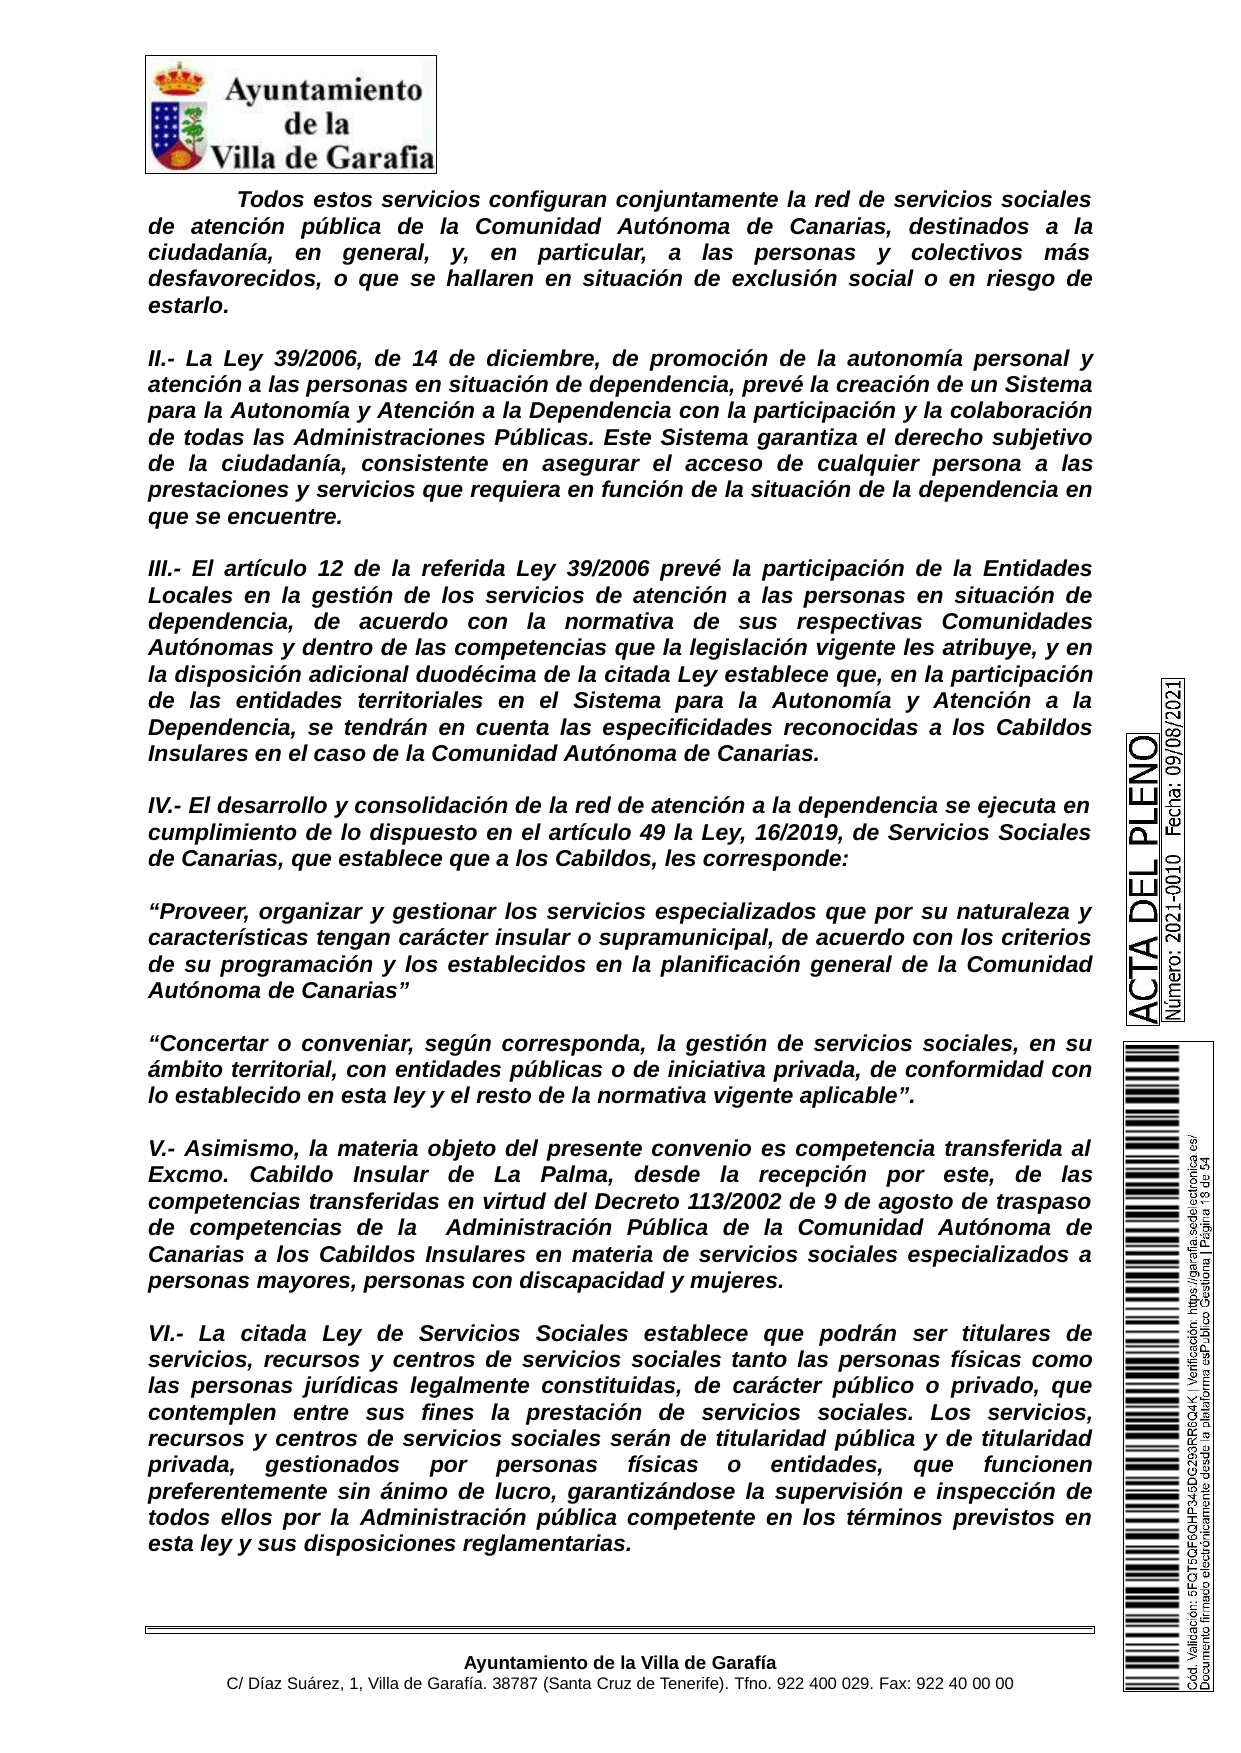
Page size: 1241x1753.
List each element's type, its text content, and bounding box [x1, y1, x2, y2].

text IV.- El desarrollo y consolidación de la red de atención a la dependencia se ejecuta en [148, 793, 1116, 819]
text ciudadanía, en general, y, en particular, a las personas y colectivos más [148, 240, 1117, 266]
text de competencias de la Administración Pública de la Comunidad Autónoma de [148, 1215, 1117, 1241]
picture [1124, 1042, 1213, 1691]
text Proveer, organizar y gestionar los servicios especializados que por su naturaleza y [159, 899, 1117, 924]
picture [146, 1627, 1094, 1633]
text desfavorecidos, o que se hallaren en situación de exclusión social o en riesgo de [148, 266, 1117, 292]
text recursos y centros de servicios sociales serán de titularidad pública y de titularidad [148, 1426, 1117, 1452]
text VI.- La citada Ley de Servicios Sociales establece que podrán ser titulares de [148, 1321, 1117, 1346]
text características tengan carácter insular o supramunicipal, de acuerdo con los criterios [148, 925, 1116, 951]
text Dependencia, se tendrán en cuenta las especificidades reconocidas a los Cabildos [148, 714, 1117, 740]
text estarlo. [148, 293, 1117, 318]
text Ayuntamiento de la Villa de Garafía [463, 1653, 1039, 1674]
text todos ellos por la Administración pública competente en los términos previstos en [148, 1505, 1117, 1531]
text de todas las Administraciones Públicas. Este Sistema garantiza el derecho subjetivo [148, 424, 1117, 450]
text las personas jurídicas legalmente constituidas, de carácter público o privado, que [148, 1373, 1117, 1399]
picture [1127, 734, 1159, 1025]
text de atención pública de la Comunidad Autónoma de Canarias, destinados a la [148, 214, 1117, 239]
text II.- La Ley 39/2006, de 14 de diciembre, de promoción de la autonomía personal y [148, 346, 1117, 371]
text competencias transferidas en virtud del Decreto 113/2002 de 9 de agosto de traspaso [148, 1189, 1117, 1214]
text “ [148, 1031, 159, 1056]
text de Canarias, que establece que a los Cabildos, les corresponde: [148, 846, 1116, 872]
text de la ciudadanía, consistente en asegurar el acceso de cualquier persona a las [148, 451, 1117, 477]
text Todos estos servicios configuran conjuntamente la red de servicios sociales [237, 187, 1117, 213]
text preferentemente sin ánimo de lucro, garantizándose la supervisión e inspección de [148, 1479, 1117, 1504]
text contemplen entre sus fines la prestación de servicios sociales. Los servicios, [148, 1400, 1117, 1425]
text que se encuentre. [148, 504, 1117, 529]
text dependencia, de acuerdo con la normativa de sus respectivas Comunidades [148, 609, 1117, 635]
text cumplimiento de lo dispuesto en el artículo 49 la Ley, 16/2019, de Servicios Sociales [148, 820, 1116, 846]
text entidades, que funcionen [770, 1452, 1117, 1478]
text lo establecido en esta ley y el resto de la normativa vigente aplicable”. [148, 1083, 1116, 1109]
text Excmo. Cabildo Insular de La Palma, desde la recepción por este, de las [148, 1162, 1117, 1188]
picture [1162, 679, 1184, 1021]
text Insulares en el caso de la Comunidad Autónoma de Canarias. [148, 741, 1117, 766]
text de las entidades territoriales en el Sistema para la Autonomía y Atención a la [148, 688, 1117, 714]
text ámbito territorial, con entidades públicas o de iniciativa privada, de conformidad con [148, 1057, 1116, 1083]
text prestaciones y servicios que requiera en función de la situación de la dependencia en [148, 477, 1117, 503]
text esta ley y sus disposiciones reglamentarias. [148, 1531, 1117, 1557]
text privada, gestionados por personas físicas [148, 1452, 723, 1478]
picture [146, 56, 436, 173]
text de su programación y los establecidos en la planificación general de la Comunidad [148, 952, 1116, 977]
text Locales en la gestión de los servicios de atención a las personas en situación de [148, 583, 1117, 608]
text V.- Asimismo, la materia objeto del presente convenio es competencia transferida al [148, 1136, 1117, 1162]
text C/ Díaz Suárez, 1, Villa de Garafía. 38787 (Santa Cruz de Tenerife). Tfno. 922 400 029. Fax: 922 40 00 00 [226, 1674, 1039, 1693]
text Concertar o conveniar, según corresponda, la gestión de servicios sociales, en su [159, 1031, 1117, 1056]
text para la Autonomía y Atención a la Dependencia con la participación y la colaboración [148, 398, 1117, 424]
text Autónomas y dentro de las competencias que la legislación vigente les atribuye, y en [148, 635, 1117, 661]
text servicios, recursos y centros de servicios sociales tanto las personas físicas como [148, 1347, 1117, 1373]
text Autónoma de Canarias” [148, 978, 1116, 1004]
text personas mayores, personas con discapacidad y mujeres. [148, 1268, 1117, 1293]
text Canarias a los Cabildos Insulares en materia de servicios sociales especializados a [148, 1242, 1117, 1267]
text o [727, 1452, 766, 1478]
text III.- El artículo 12 de la referida Ley 39/2006 prevé la participación de la Entidades [148, 556, 1117, 582]
text atención a las personas en situación de dependencia, prevé la creación de un Sistema [148, 372, 1117, 397]
text la disposición adicional duodécima de la citada Ley establece que, en la participación [148, 662, 1117, 687]
text “ [148, 899, 159, 924]
